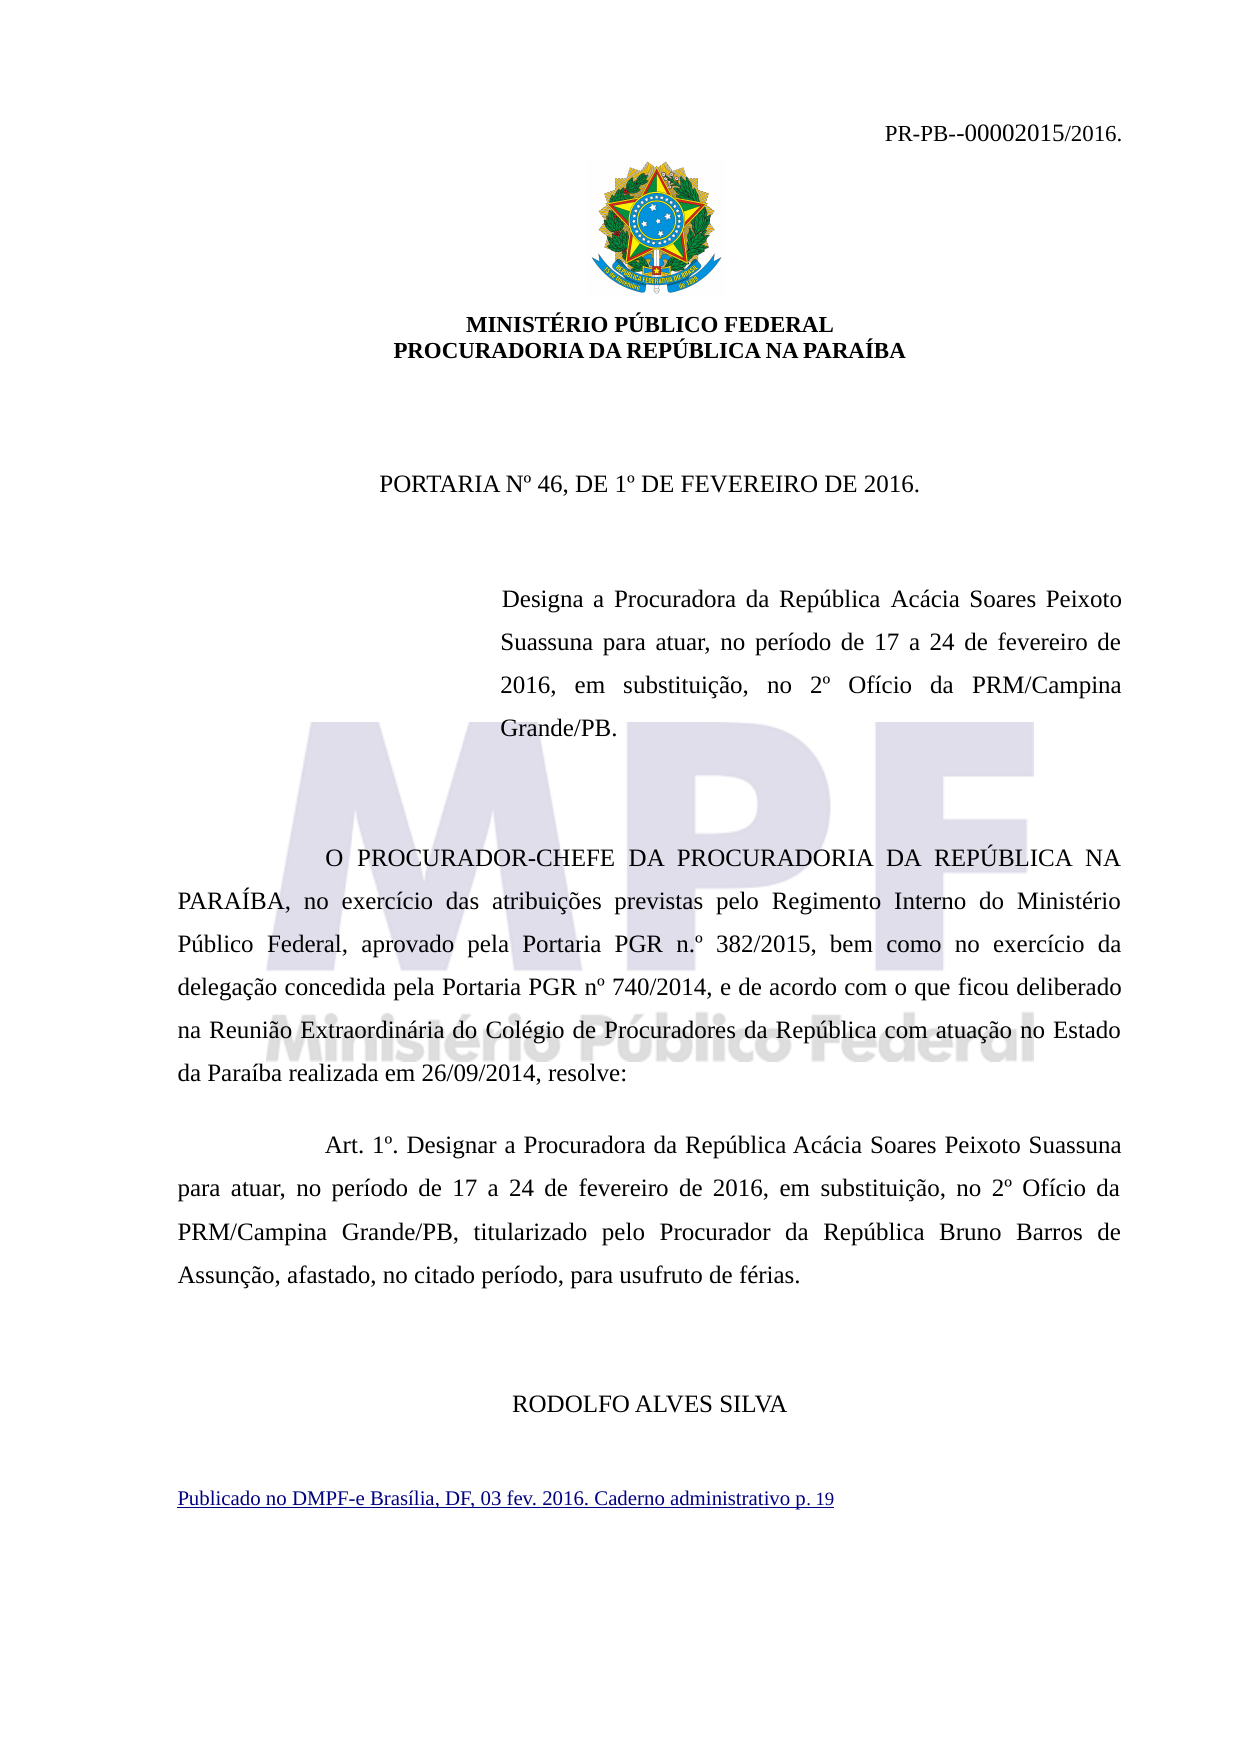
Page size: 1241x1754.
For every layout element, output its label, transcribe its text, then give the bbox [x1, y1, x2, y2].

text Publicado no DMPF-e Brasília, DF, 03 fev. 2016. Caderno administrativo p. 19 [177, 1486, 1122, 1510]
text Designa a Procuradora da República Acácia Soares Peixoto Suassuna para atuar, no período de 17 a 24 de fevereiro de 2016, em substituição, no 2º Ofício da PRM/Campina Grande/PB. [500, 584, 1122, 742]
text PORTARIA Nº 46, DE 1º DE FEVEREIRO DE 2016. [177, 469, 1122, 498]
picture [266, 722, 1034, 843]
text RODOLFO ALVES SILVA [177, 1389, 1122, 1418]
text O PROCURADOR-CHEFE DA PROCURADORIA DA REPÚBLICA NA PARAÍBA, no exercício das atribuições previstas pelo Regimento Interno do Ministério Público Federal, aprovado pela Portaria PGR n.º 382/2015, bem como no exercício da delegação concedida pela Portaria PGR nº 740/2014, e de acordo com o que ficou deliberado na Reunião Extraordinária do Colégio de Procuradores da República com atuação no Estado da Paraíba realizada em 26/09/2014, resolve: [177, 843, 1122, 1087]
text MINISTÉRIO PÚBLICO FEDERAL [177, 311, 1122, 337]
text PR-PB--00002015/2016. [177, 118, 1122, 147]
text Art. 1º. Designar a Procuradora da República Acácia Soares Peixoto Suassuna para atuar, no período de 17 a 24 de fevereiro de 2016, em substituição, no 2º Ofício da PRM/Campina Grande/PB, titularizado pelo Procurador da República Bruno Barros de Assunção, afastado, no citado período, para usufruto de férias. [177, 1130, 1122, 1288]
text PROCURADORIA DA REPÚBLICA NA PARAÍBA [177, 337, 1122, 364]
picture [587, 158, 726, 297]
